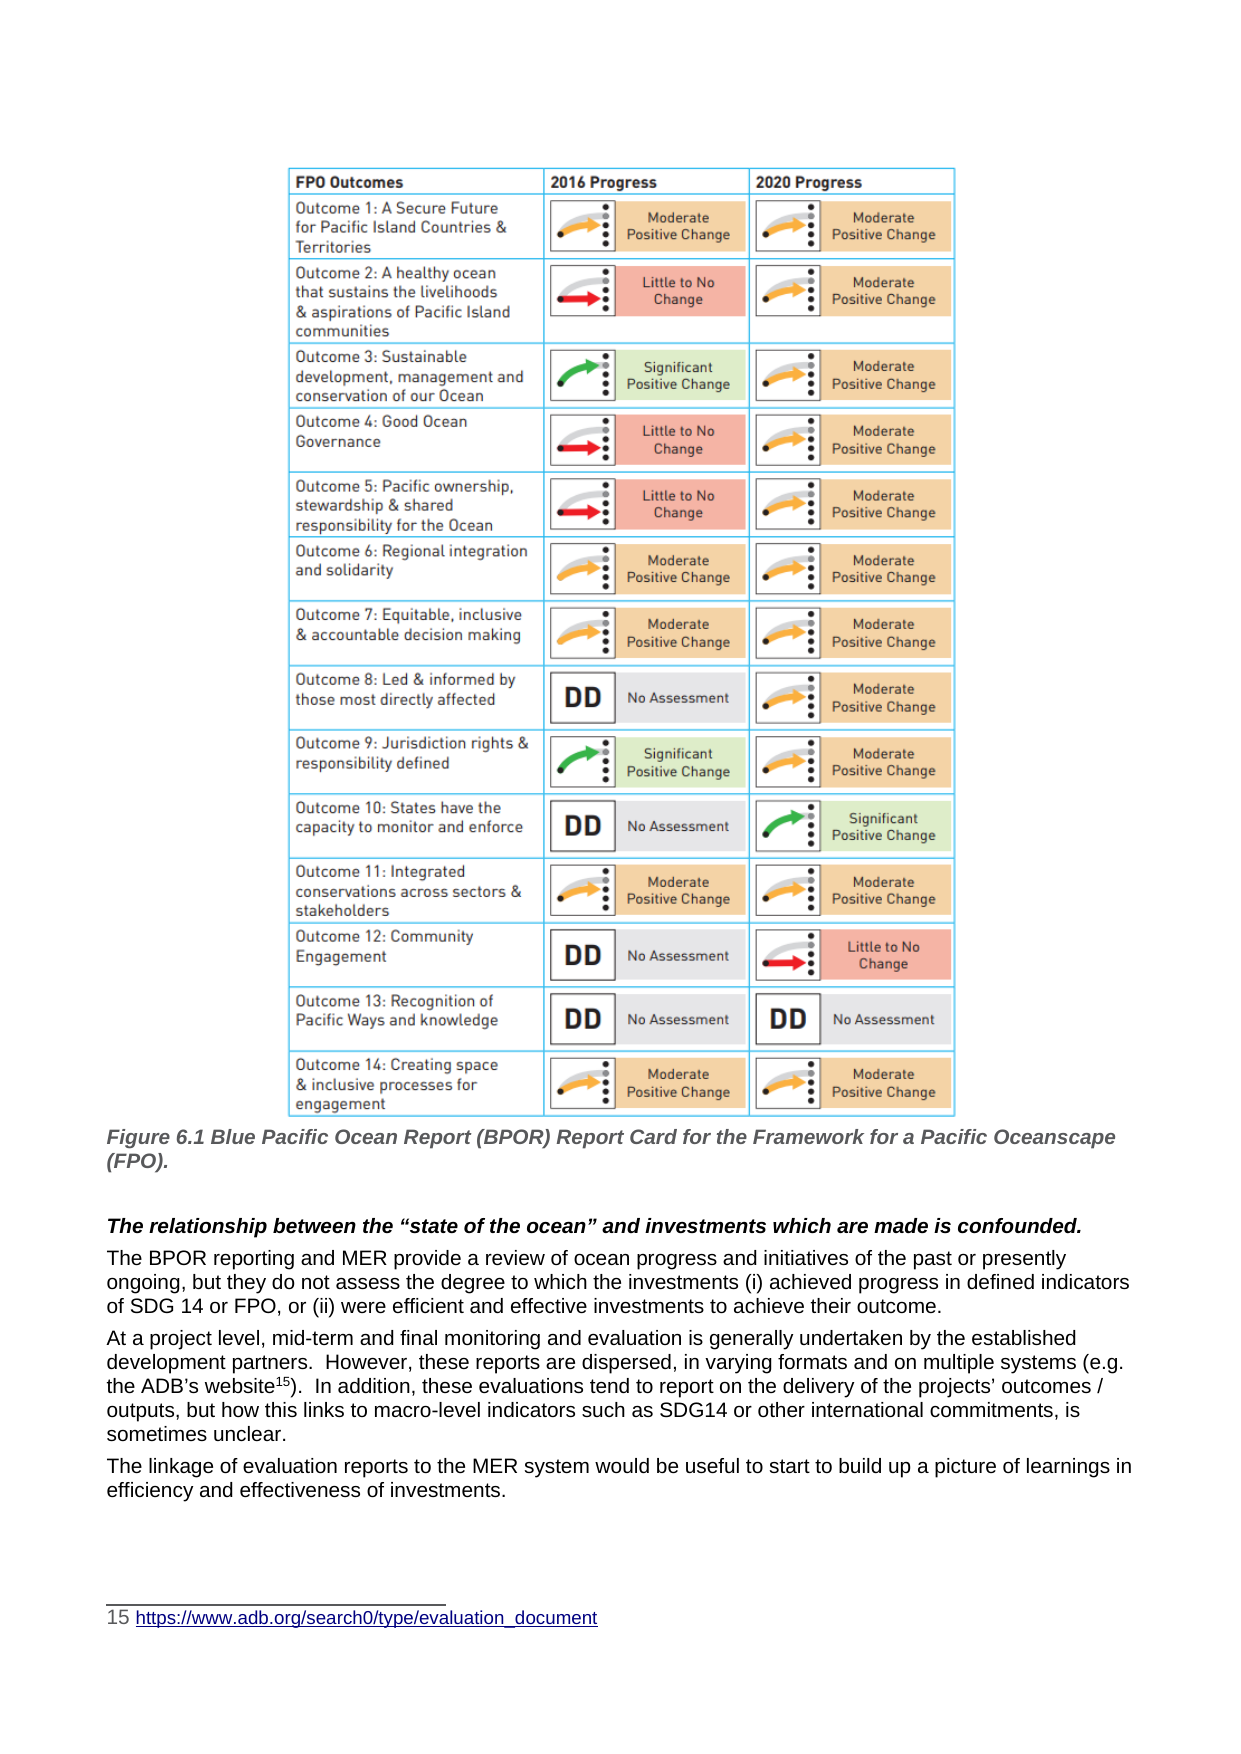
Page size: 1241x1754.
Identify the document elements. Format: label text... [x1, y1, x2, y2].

text https://www.adb.org/search0/type/evaluation_document [106, 1605, 1134, 1629]
text The linkage of evaluation reports to the MER system would be useful to start to build up a picture of learnings in efficiency and effectiveness of investments. [106, 1454, 1134, 1502]
text At a project level, mid-term and final monitoring and evaluation is generally undertaken by the established development partners. However, these reports are dispersed, in varying formats and on multiple systems (e.g. the ADB’s website). In addition, these evaluations tend to report on the delivery of the projects’ outcomes / outputs, but how this links to macro-level indicators such as SDG14 or other international commitments, is sometimes unclear. [106, 1326, 1134, 1446]
text The BPOR reporting and MER provide a review of ocean progress and initiatives of the past or presently ongoing, but they do not assess the degree to which the investments (i) achieved progress in defined indicators of SDG 14 or FPO, or (ii) were efficient and effective investments to achieve their outcome. [106, 1246, 1134, 1318]
text Figure 6.1 Blue Pacific Ocean Report (BPOR) Report Card for the Framework for a Pacific Oceanscape (FPO). [106, 1125, 1134, 1173]
text The relationship between the “state of the ocean” and investments which are made is confounded. [106, 1214, 1134, 1238]
